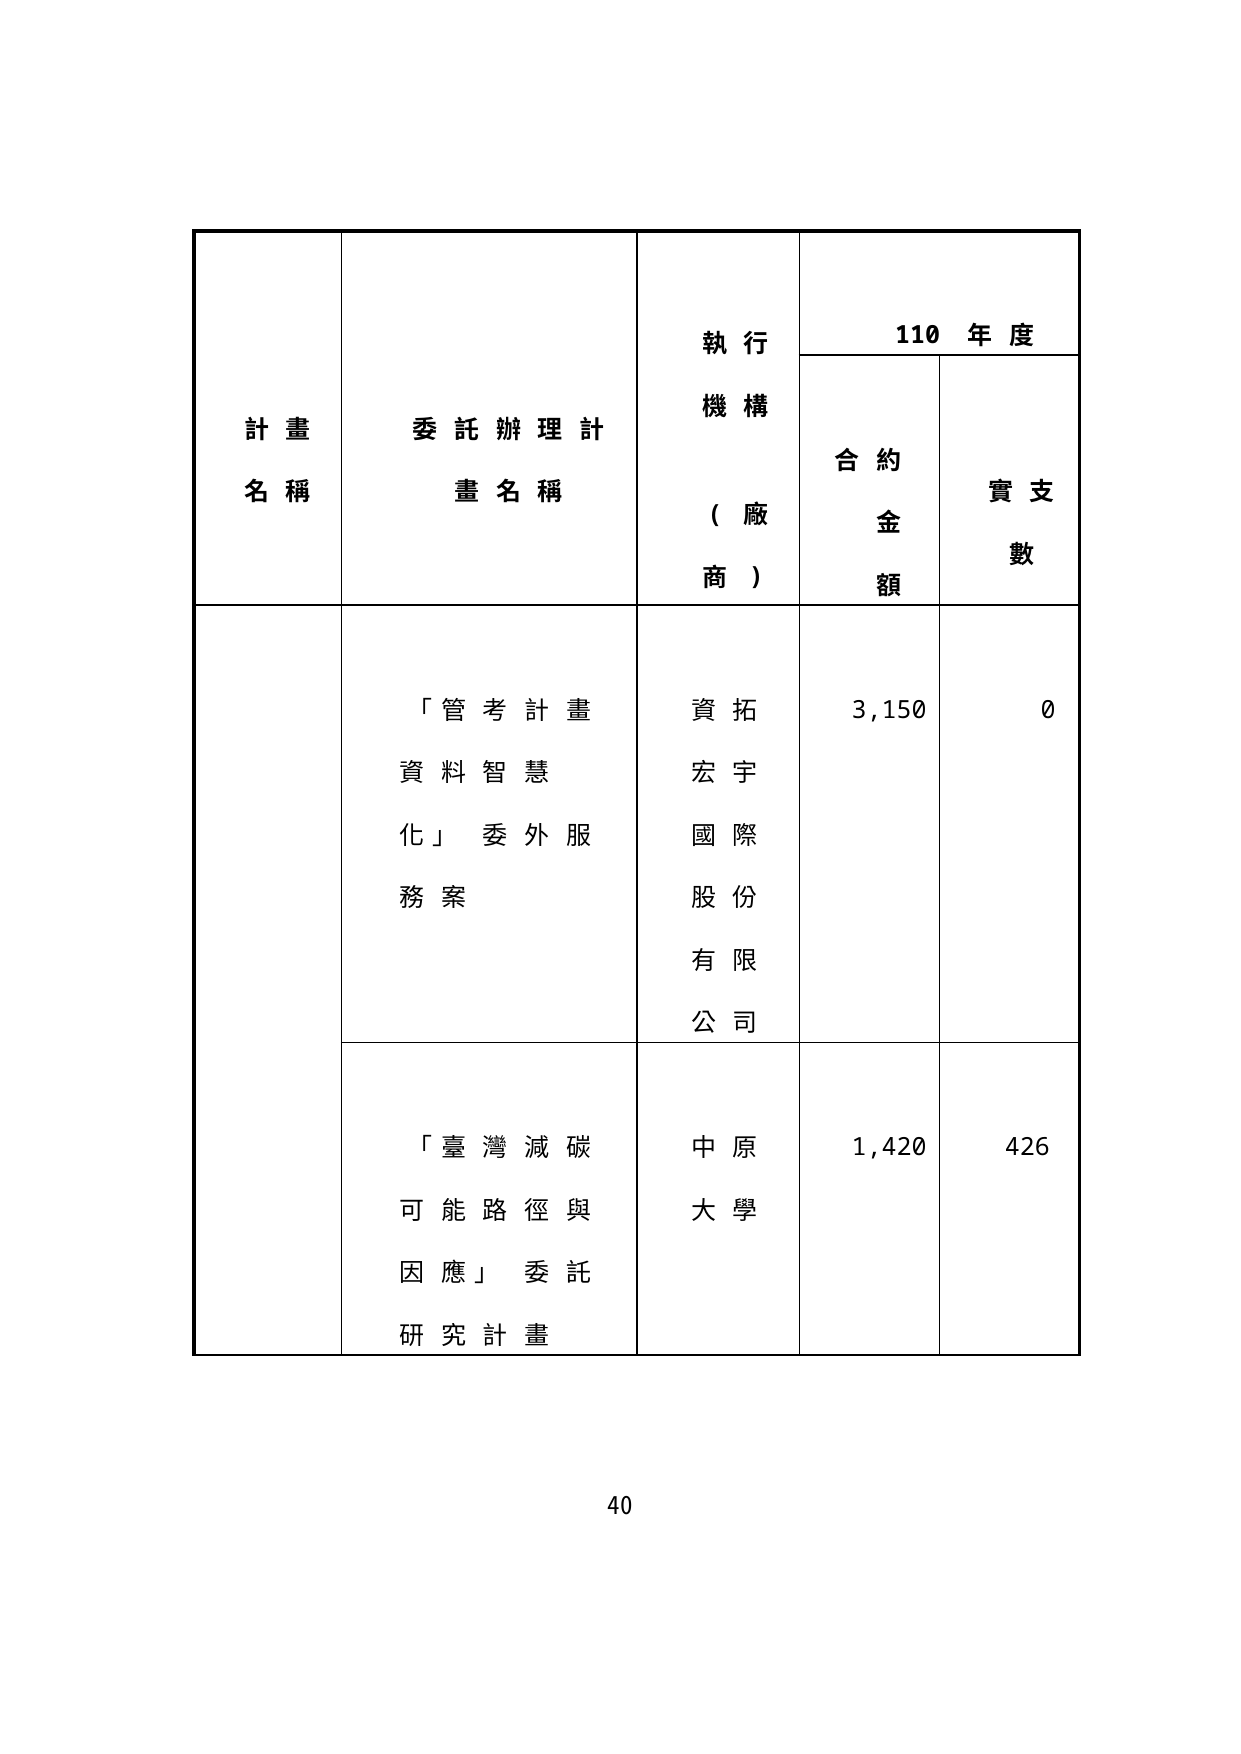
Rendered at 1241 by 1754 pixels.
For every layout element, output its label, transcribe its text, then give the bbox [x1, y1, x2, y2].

table_cell 「管考計畫資料智慧化」委外服務案 [342, 606, 636, 1042]
table_cell 合約金額 [800, 356, 939, 604]
table_header 計畫名稱 [196, 233, 341, 604]
table_cell [196, 606, 341, 1354]
table_cell 0 [940, 606, 1078, 1042]
table_cell 資拓宏宇國際股份有限公司 [638, 606, 799, 1042]
table_header 委託辦理計畫名稱 [342, 233, 636, 604]
table_cell 中原大學 [638, 1043, 799, 1354]
table_cell 實支數 [940, 356, 1078, 604]
table_cell 1,420 [800, 1043, 939, 1354]
table_cell 「臺灣減碳可能路徑與因應」委託研究計畫 [342, 1043, 636, 1354]
table_header 執行機構 (廠商) [638, 233, 799, 604]
table_header 110年度 [800, 233, 1078, 354]
table_cell 426 [940, 1043, 1078, 1354]
table_cell 3,150 [800, 606, 939, 1042]
